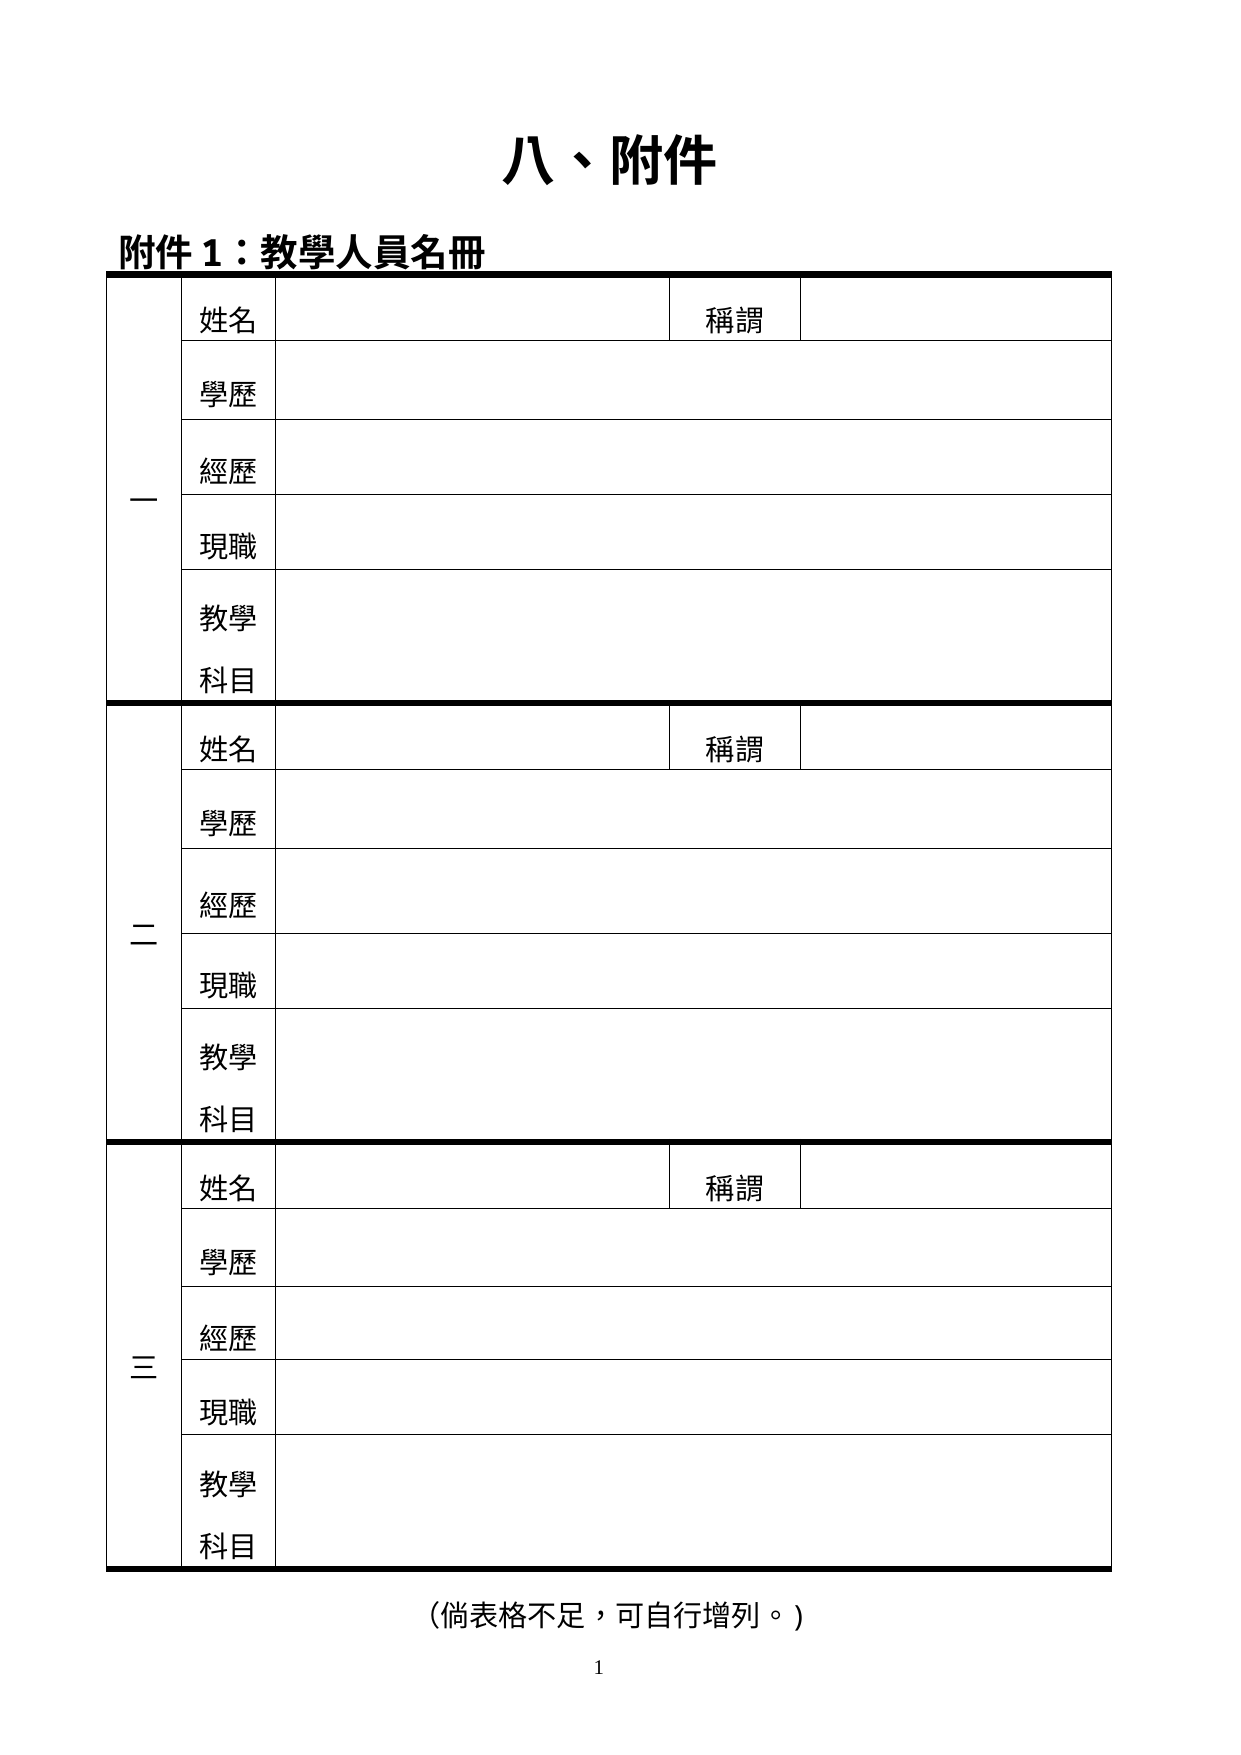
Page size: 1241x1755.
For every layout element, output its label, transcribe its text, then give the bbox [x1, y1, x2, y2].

table_header 稱謂 [670, 278, 800, 340]
table_cell [276, 770, 1111, 847]
table_cell 教學科目 [182, 1009, 275, 1139]
table_cell 學歷 [182, 341, 275, 419]
table_cell 經歷 [182, 1287, 275, 1359]
table_cell 姓名 [182, 1145, 275, 1207]
table_header [276, 278, 669, 340]
text 附件1：教學人員名冊 [118, 209, 1100, 271]
table_cell [276, 1009, 1111, 1139]
table_cell 稱謂 [670, 706, 800, 769]
table_cell [801, 706, 1111, 769]
text 八、附件 [118, 84, 1100, 209]
table_header 一 [107, 278, 181, 700]
table_cell [276, 1145, 669, 1207]
table_cell 三 [107, 1145, 181, 1566]
text （倘表格不足，可自行增列。) [118, 1572, 1100, 1634]
table_cell [276, 1287, 1111, 1359]
table_cell [276, 570, 1111, 700]
table_cell [276, 1209, 1111, 1286]
table_cell 學歷 [182, 1209, 275, 1286]
table_cell 經歷 [182, 849, 275, 932]
table_cell [276, 495, 1111, 569]
table_cell [276, 420, 1111, 494]
table_cell [276, 849, 1111, 932]
table_cell 現職 [182, 934, 275, 1007]
table_cell 經歷 [182, 420, 275, 494]
table_cell [276, 1360, 1111, 1434]
table_cell [276, 934, 1111, 1007]
table_cell 學歷 [182, 770, 275, 847]
table_cell 教學科目 [182, 570, 275, 700]
table_header 姓名 [182, 278, 275, 340]
table_cell 二 [107, 706, 181, 1139]
table_cell 教學科目 [182, 1435, 275, 1566]
table_cell 姓名 [182, 706, 275, 769]
table_cell [801, 1145, 1111, 1207]
table_cell [276, 706, 669, 769]
table_cell [276, 1435, 1111, 1566]
table_cell 現職 [182, 1360, 275, 1434]
table_cell 稱謂 [670, 1145, 800, 1207]
table_cell [276, 341, 1111, 419]
table_cell 現職 [182, 495, 275, 569]
table_header [801, 278, 1111, 340]
